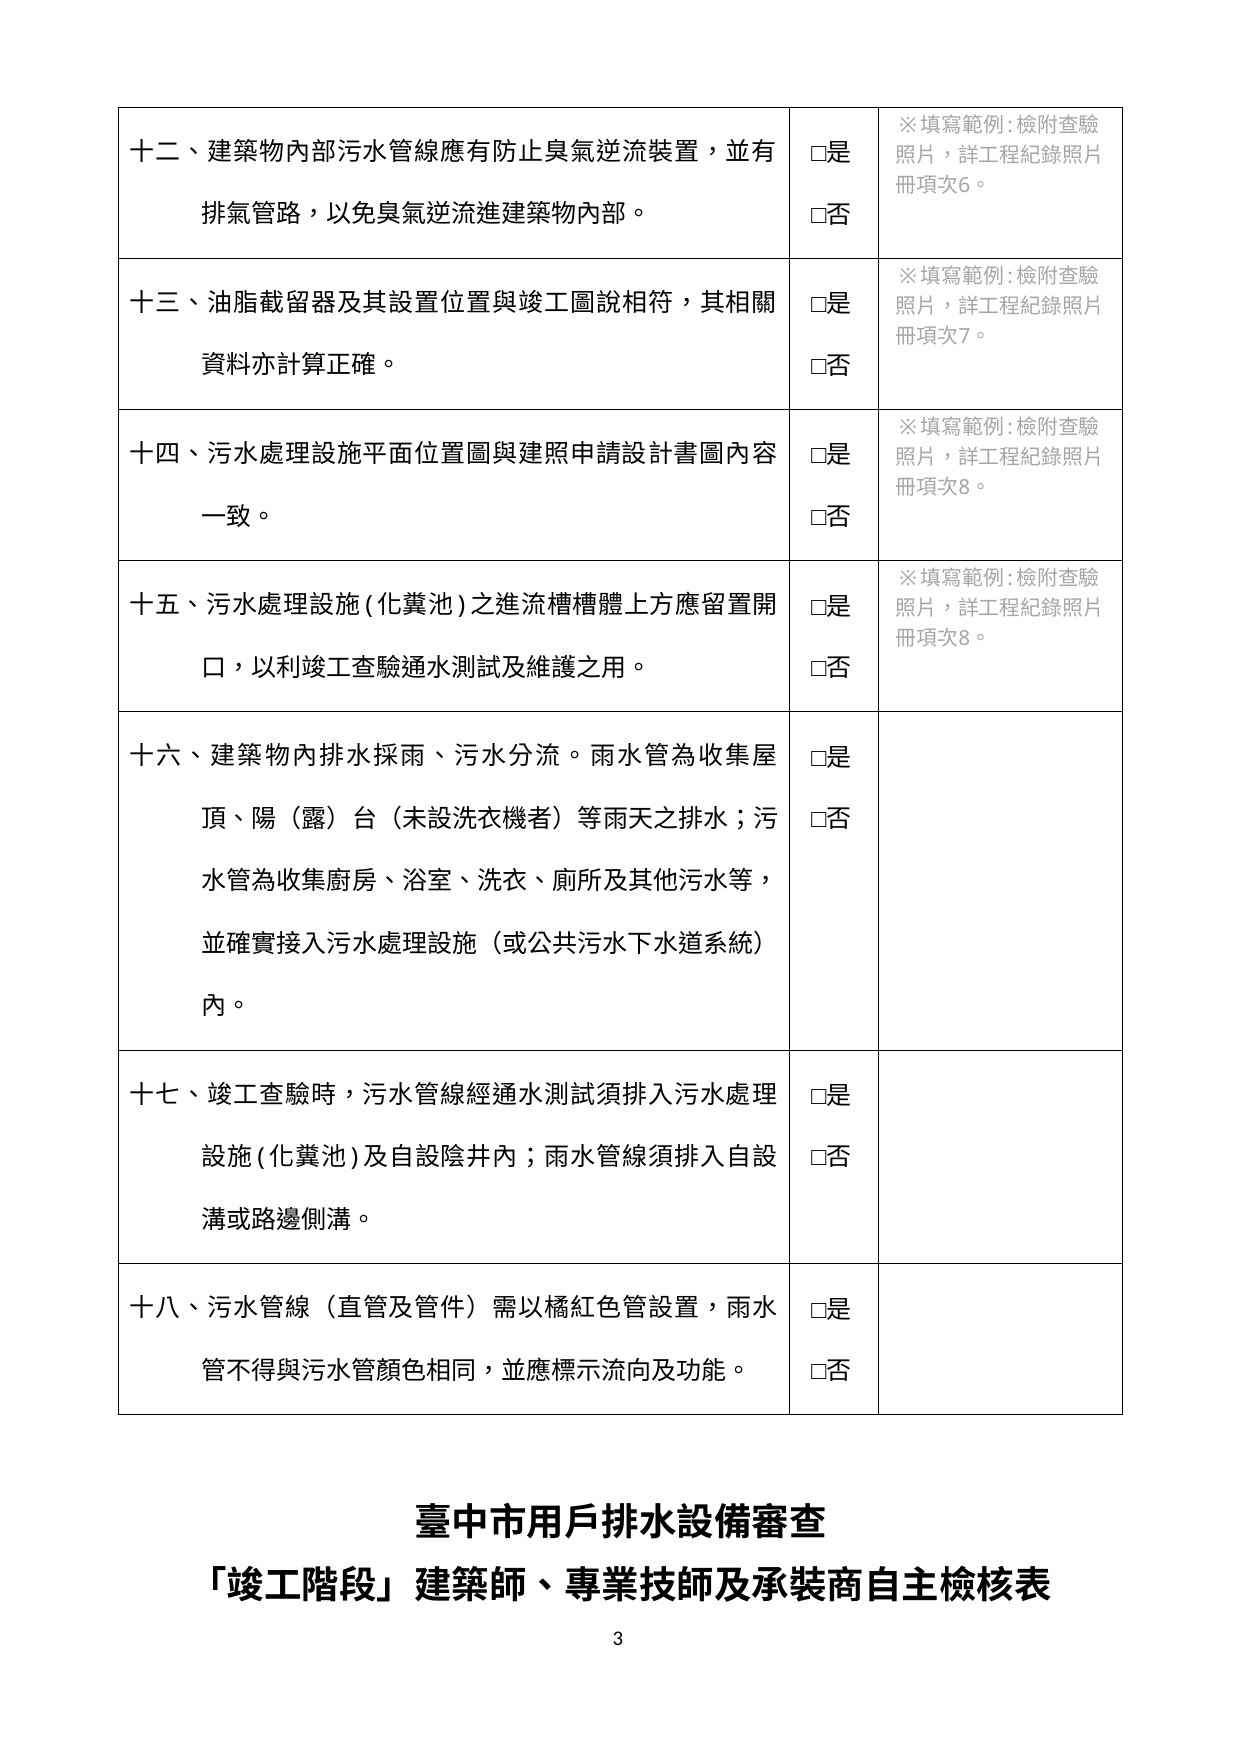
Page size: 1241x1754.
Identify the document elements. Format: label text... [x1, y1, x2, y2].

table_cell □是 □否 [790, 410, 878, 560]
table_cell 十五、污水處理設施(化糞池)之進流槽槽體上方應留置開口，以利竣工查驗通水測試及維護之用。 [119, 561, 789, 711]
table_cell 十七、竣工查驗時，污水管線經通水測試須排入污水處理設施(化糞池)及自設陰井內；雨水管線須排入自設溝或路邊側溝。 [119, 1051, 789, 1263]
table_cell □是 □否 [790, 712, 878, 1049]
text 臺中市用戶排水設備審查 [118, 1478, 1122, 1540]
text 「竣工階段」建築師、專業技師及承裝商自主檢核表 [118, 1540, 1122, 1603]
table_cell [879, 712, 1122, 1049]
table_cell ※填寫範例:檢附查驗照片，詳工程紀錄照片冊項次6。 [879, 108, 1122, 258]
table_cell ※填寫範例:檢附查驗照片，詳工程紀錄照片冊項次8。 [879, 561, 1122, 711]
table_cell 十六、建築物內排水採雨、污水分流。雨水管為收集屋頂、陽（露）台（未設洗衣機者）等雨天之排水；污水管為收集廚房、浴室、洗衣、廁所及其他污水等，並確實接入污水處理設施（或公共污水下水道系統）內。 [119, 712, 789, 1049]
table_cell [879, 1264, 1122, 1414]
table_cell □是 □否 [790, 259, 878, 409]
table_cell [879, 1051, 1122, 1263]
table_cell ※填寫範例:檢附查驗照片，詳工程紀錄照片冊項次8。 [879, 410, 1122, 560]
table_cell □是 □否 [790, 1264, 878, 1414]
table_cell □是 □否 [790, 561, 878, 711]
table_cell ※填寫範例:檢附查驗照片，詳工程紀錄照片冊項次7。 [879, 259, 1122, 409]
table_cell □是 □否 [790, 108, 878, 258]
table_cell □是 □否 [790, 1051, 878, 1263]
table_cell 十二、建築物內部污水管線應有防止臭氣逆流裝置，並有排氣管路，以免臭氣逆流進建築物內部。 [119, 108, 789, 258]
table_cell 十三、油脂截留器及其設置位置與竣工圖說相符，其相關資料亦計算正確。 [119, 259, 789, 409]
table_cell 十四、污水處理設施平面位置圖與建照申請設計書圖內容一致。 [119, 410, 789, 560]
table_cell 十八、污水管線（直管及管件）需以橘紅色管設置，雨水管不得與污水管顏色相同，並應標示流向及功能。 [119, 1264, 789, 1414]
